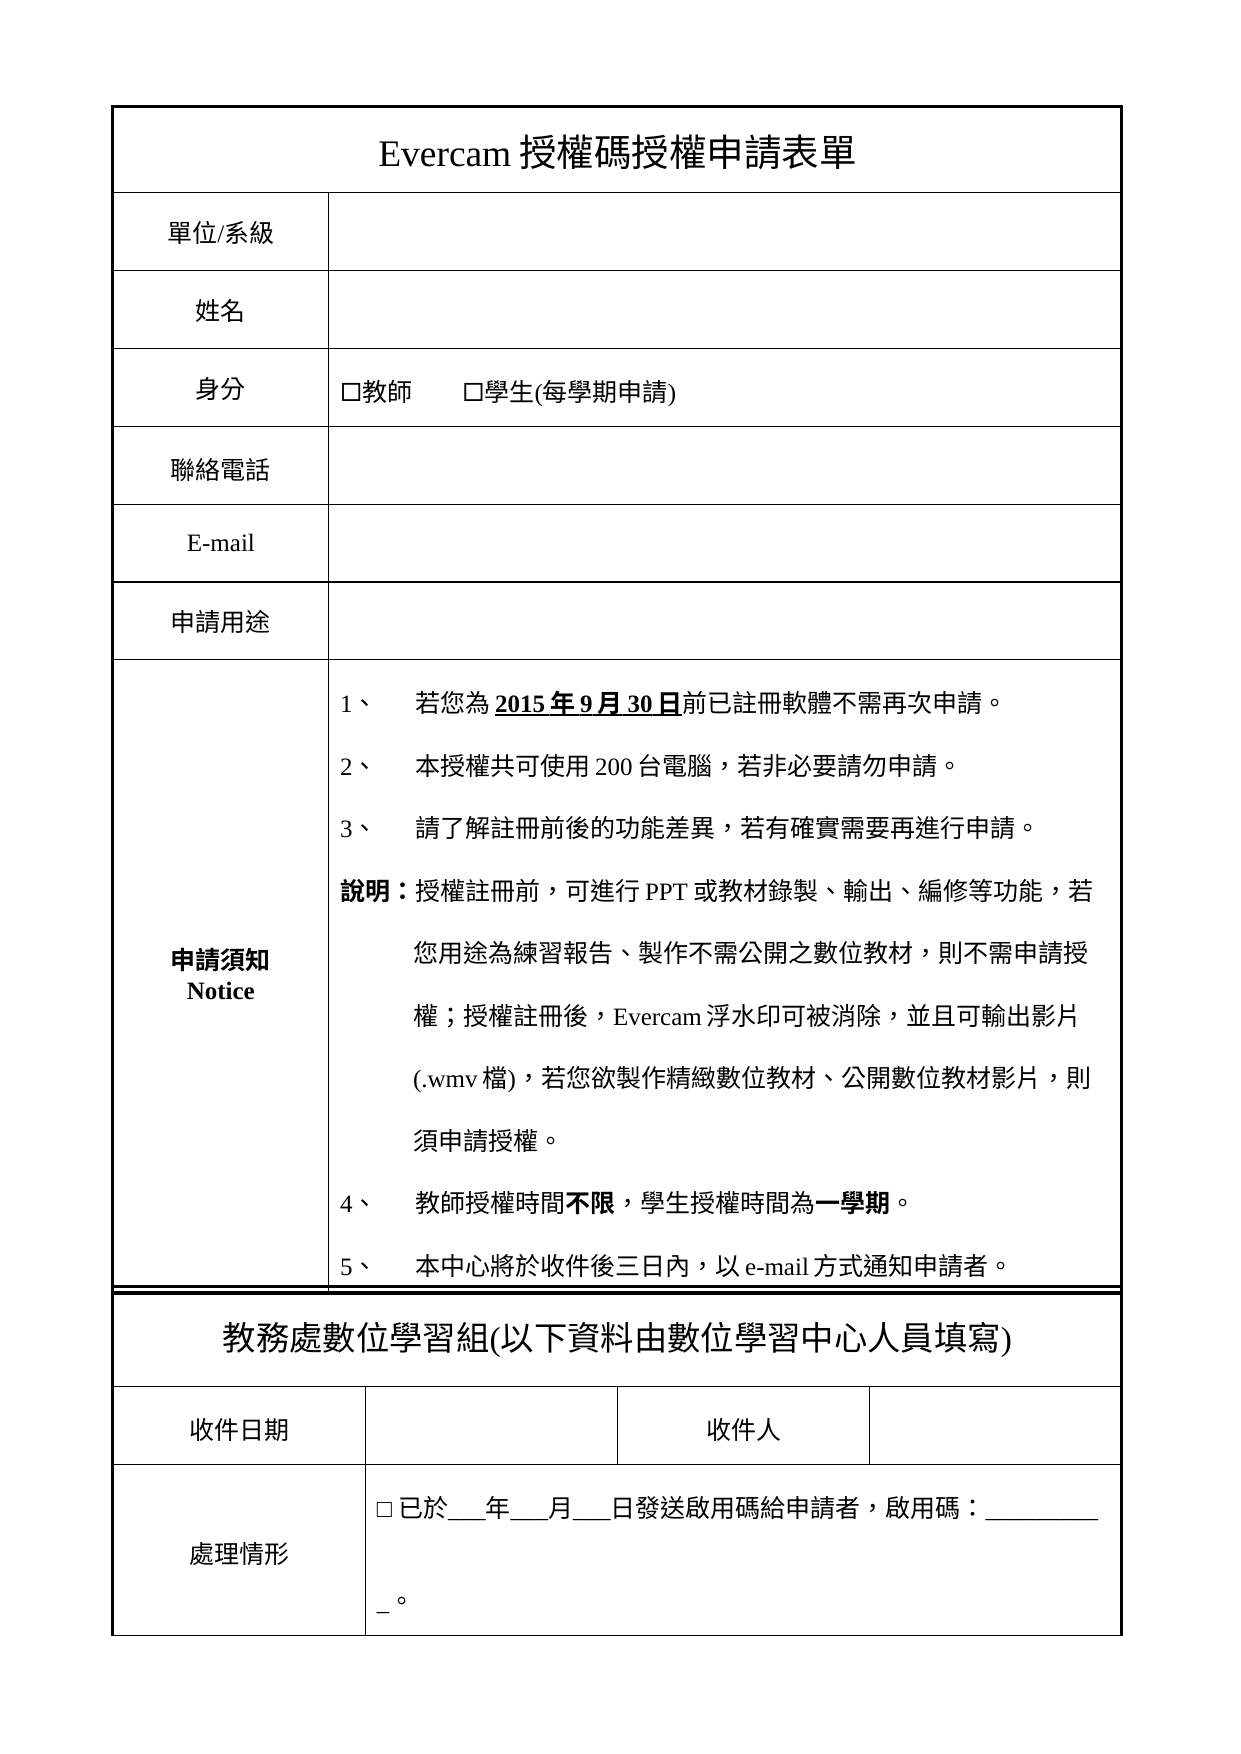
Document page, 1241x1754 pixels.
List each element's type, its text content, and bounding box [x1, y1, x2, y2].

table_cell E-mail [114, 505, 328, 581]
table_cell [366, 1387, 617, 1463]
table_cell [870, 1387, 1120, 1463]
table_cell 若您為2015年9月30日前已註冊軟體不需再次申請。 本授權共可使用200台電腦，若非必要請勿申請。 請了解註冊前後的功能差異，若有確實需要再進行申請。 說明：授權註冊前，可進行PPT或教材錄製、輸出、編修等功能，若您用途為練習報告、製作不需公開之數位教材，則不需申請授權；授權註冊後，Evercam浮水印可被消除，並且可輸出影片(.wmv檔)，若您欲製作精緻數位教材、公開數位教材影片，則須申請授權。 教師授權時間不限，學生授權時間為一學期。 本中心將於收件後三日內，以e-mail方式通知申請者。 [329, 660, 1120, 1285]
table_cell 處理情形 [114, 1465, 365, 1635]
table_cell 申請用途 [114, 583, 328, 659]
table_cell [329, 271, 1120, 348]
table_cell [329, 193, 1120, 270]
table_cell 申請須知 Notice [114, 660, 328, 1285]
table_cell 身分 [114, 349, 328, 426]
table_cell 姓名 [114, 271, 328, 348]
table_cell 收件日期 [114, 1387, 365, 1463]
table_cell □ 已於___年___月___日發送啟用碼給申請者，啟用碼：__________。 [366, 1465, 1120, 1635]
table_cell 收件人 [618, 1387, 869, 1463]
table_cell [329, 427, 1120, 503]
table_cell 單位/系級 [114, 193, 328, 270]
table_cell 聯絡電話 [114, 427, 328, 503]
table_cell [329, 583, 1120, 659]
table_cell 教師 學生(每學期申請) [329, 349, 1120, 426]
table_cell 教務處數位學習組(以下資料由數位學習中心人員填寫) [114, 1295, 1120, 1386]
table_header Evercam授權碼授權申請表單 [114, 108, 1120, 192]
table_cell [329, 505, 1120, 581]
